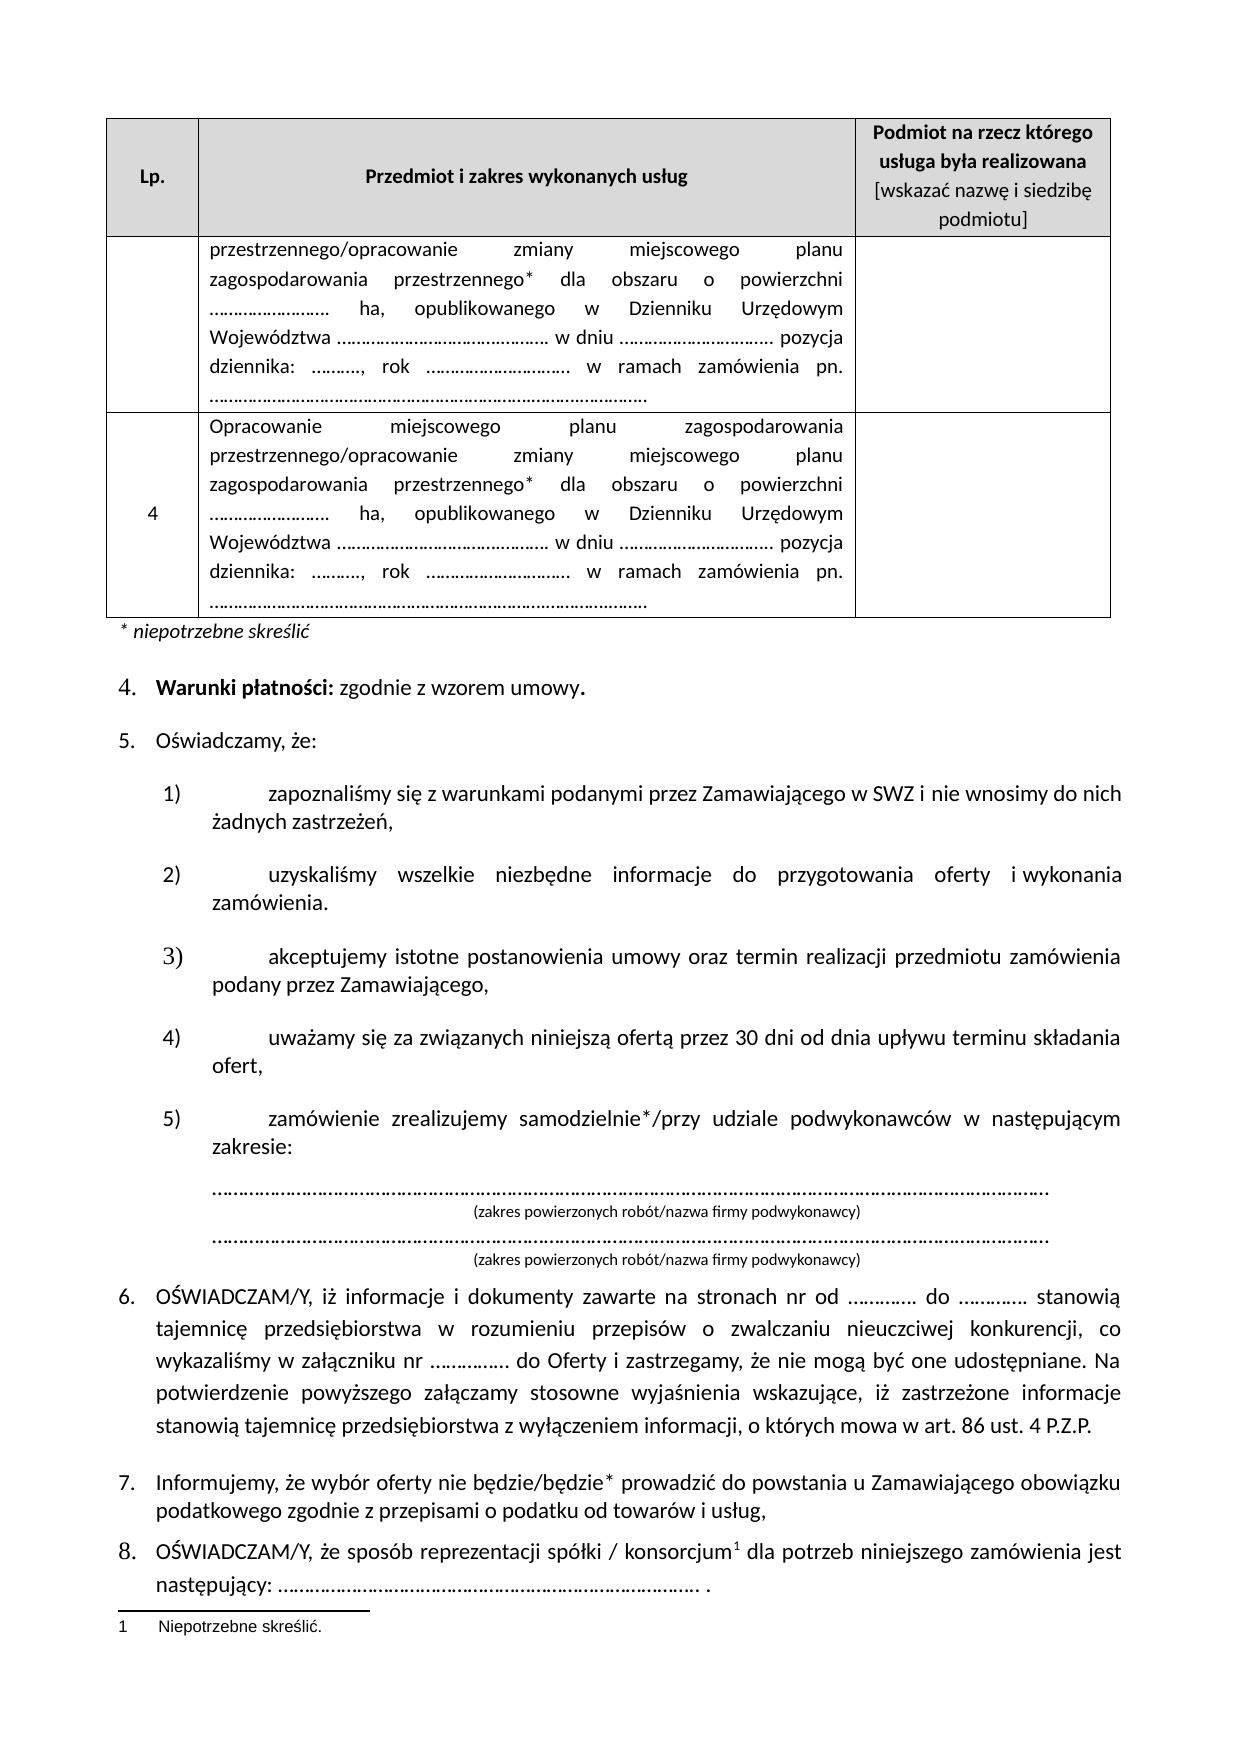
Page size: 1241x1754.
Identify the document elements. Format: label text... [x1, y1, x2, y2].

text …………………………………………………………………………………………………………………………………………… [212, 1173, 1122, 1201]
list uważamy się za związanych niniejszą ofertą przez 30 dni od dnia upływu terminu składania ofert, [162, 1023, 1122, 1079]
list akceptujemy istotne postanowienia umowy oraz termin realizacji przedmiotu zamówienia podany przez Zamawiającego, [162, 941, 1122, 998]
list OŚWIADCZAM/Y, iż informacje i dokumenty zawarte na stronach nr od …………. do …………. stanowią tajemnicę przedsiębiorstwa w rozumieniu przepisów o zwalczaniu nieuczciwej konkurencji, co wykazaliśmy w załączniku nr …………… do Oferty i zastrzegamy, że nie mogą być one udostępniane. Na potwierdzenie powyższego załączamy stosowne wyjaśnienia wskazujące, iż zastrzeżone informacje stanowią tajemnicę przedsiębiorstwa z wyłączeniem informacji, o których mowa w art. 86 ust. 4 P.Z.P. [118, 1282, 1122, 1439]
table_header Lp. [107, 119, 198, 236]
text (zakres powierzonych robót/nazwa firmy podwykonawcy) [212, 1249, 1122, 1269]
list OŚWIADCZAM/Y, że sposób reprezentacji spółki / konsorcjum dla potrzeb niniejszego zamówienia jest następujący: …………………………………………………………………….. . [118, 1536, 1122, 1598]
text (zakres powierzonych robót/nazwa firmy podwykonawcy) [212, 1201, 1122, 1221]
text * niepotrzebne skreślić [118, 618, 1122, 643]
list uzyskaliśmy wszelkie niezbędne informacje do przygotowania oferty i wykonania zamówienia. [162, 860, 1122, 916]
table_header Podmiot na rzecz którego usługa była realizowana [wskazać nazwę i siedzibę podmiotu] [856, 119, 1110, 236]
table_cell [856, 237, 1110, 412]
text …………………………………………………………………………………………………………………………………………… [212, 1221, 1122, 1249]
table_cell przestrzennego/opracowanie zmiany miejscowego planu zagospodarowania przestrzennego* dla obszaru o powierzchni ……………………. ha, opublikowanego w Dzienniku Urzędowym Województwa …………………………….………. w dniu ………………………….. pozycja dziennika: ………., rok ………………………… w ramach zamówienia pn. ………………………………………………………….……….………….. [199, 237, 855, 412]
list zapoznaliśmy się z warunkami podanymi przez Zamawiającego w SWZ i nie wnosimy do nich żadnych zastrzeżeń, [162, 779, 1122, 835]
table_cell 4 [107, 413, 198, 617]
table_cell [107, 237, 198, 412]
table_cell Opracowanie miejscowego planu zagospodarowania przestrzennego/opracowanie zmiany miejscowego planu zagospodarowania przestrzennego* dla obszaru o powierzchni ……………………. ha, opublikowanego w Dzienniku Urzędowym Województwa …………………………….………. w dniu ………………………….. pozycja dziennika: ………., rok ………………………… w ramach zamówienia pn. …………………………………………………………….………….…….. [199, 413, 855, 617]
list zamówienie zrealizujemy samodzielnie*/przy udziale podwykonawców w następującym zakresie: [162, 1104, 1122, 1160]
list Niepotrzebne skreślić. [118, 1617, 1122, 1636]
list Informujemy, że wybór oferty nie będzie/będzie* prowadzić do powstania u Zamawiającego obowiązku podatkowego zgodnie z przepisami o podatku od towarów i usług, [118, 1468, 1122, 1524]
table_header Przedmiot i zakres wykonanych usług [199, 119, 855, 236]
table_cell [856, 413, 1110, 617]
list Oświadczamy, że: [118, 726, 1122, 754]
list Warunki płatności: zgodnie z wzorem umowy. [118, 672, 1122, 701]
